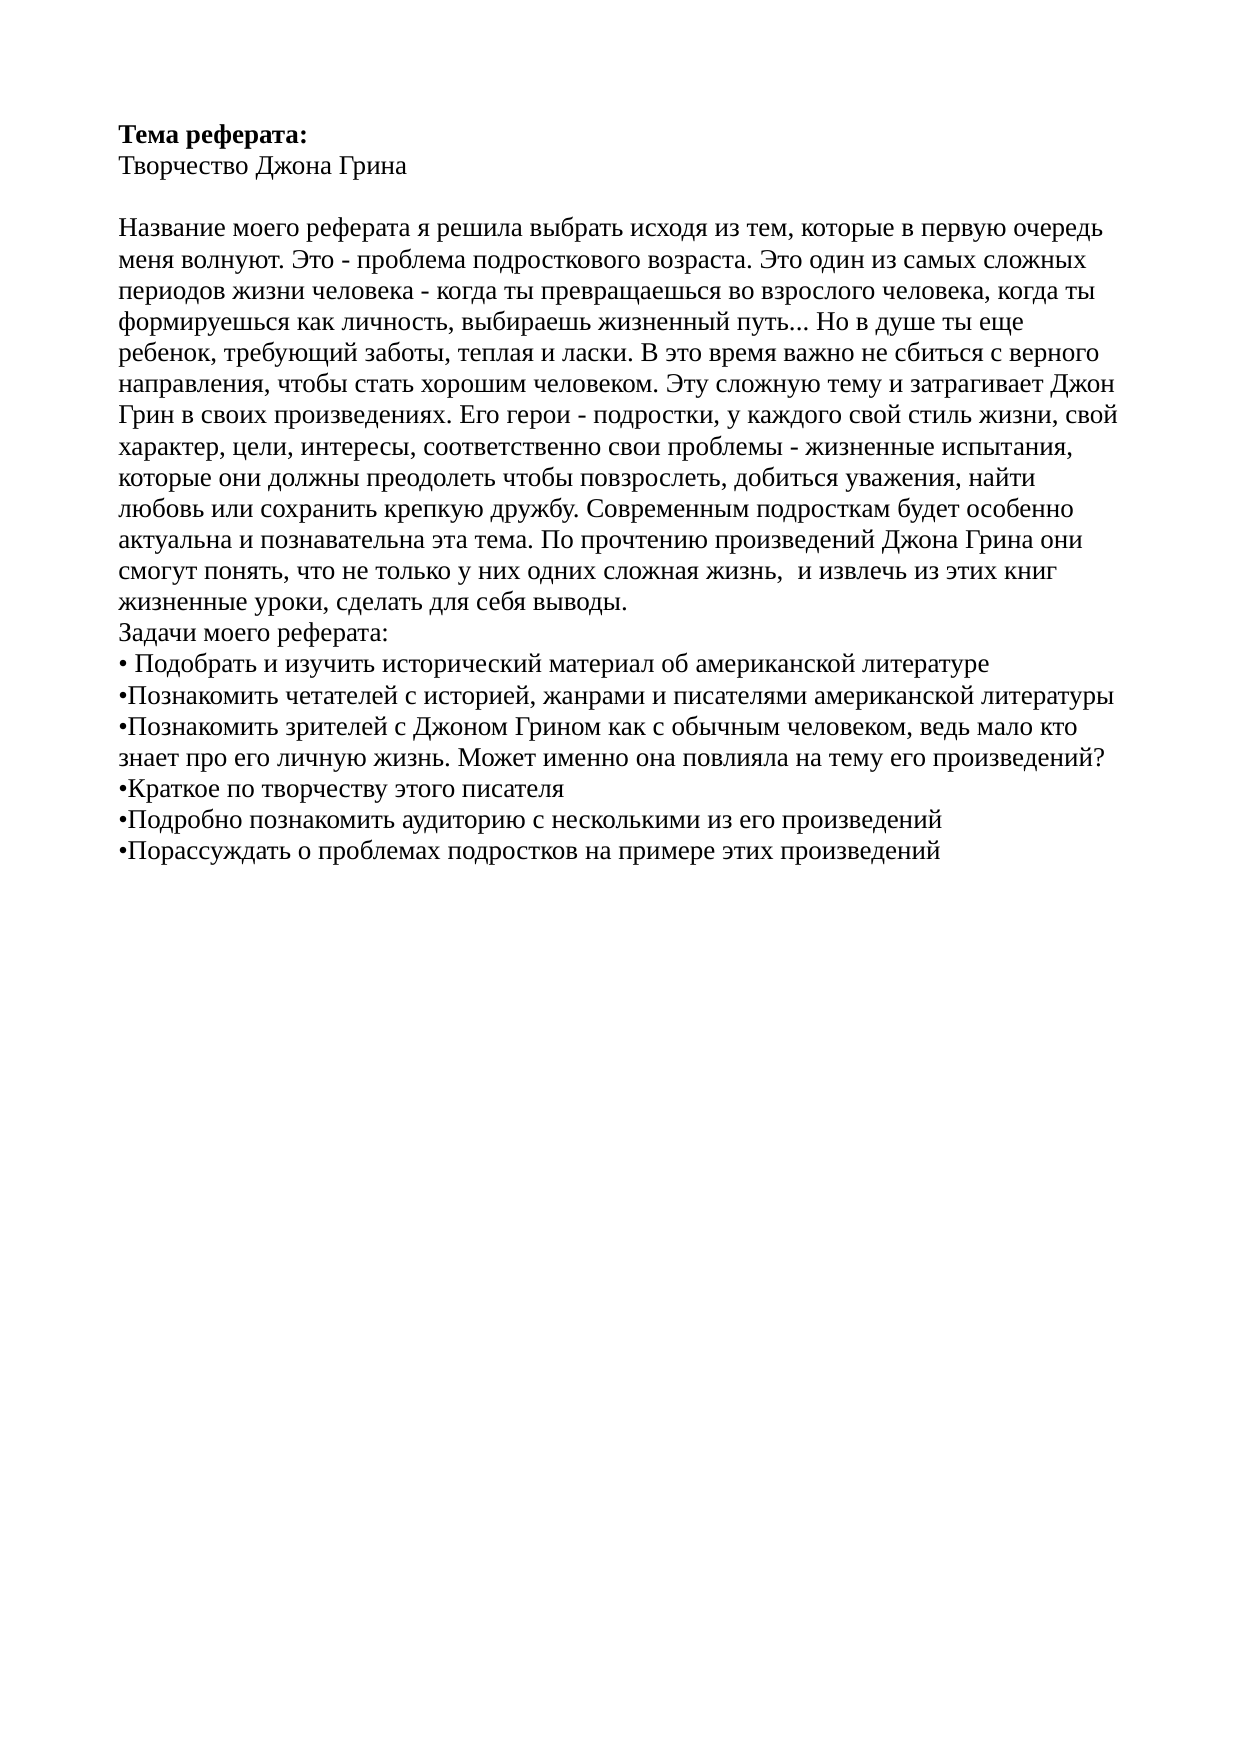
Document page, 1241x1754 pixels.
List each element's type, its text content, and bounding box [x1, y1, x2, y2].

text •Познакомить четателей с историей, жанрами и писателями американской литературы [118, 679, 1122, 710]
text •Познакомить зрителей с Джоном Грином как с обычным человеком, ведь мало кто знает про его личную жизнь. Может именно она повлияла на тему его произведений? [118, 710, 1122, 772]
text •Подробно познакомить аудиторию с несколькими из его произведений [118, 803, 1122, 834]
text •Краткое по творчеству этого писателя [118, 772, 1122, 803]
text Тема реферата: [118, 118, 1122, 149]
text • Подобрать и изучить исторический материал об американской литературе [118, 648, 1122, 679]
text Задачи моего реферата: [118, 616, 1122, 648]
text Творчество Джона Грина [118, 149, 1122, 180]
text Название моего реферата я решила выбрать исходя из тем, которые в первую очередь меня волнуют. Это - проблема подросткового возраста. Это один из самых сложных периодов жизни человека - когда ты превращаешься во взрослого человека, когда ты формируешься как личность, выбираешь жизненный путь... Но в душе ты еще ребенок, требующий заботы, теплая и ласки. В это время важно не сбиться с верного направления, чтобы стать хорошим человеком. Эту сложную тему и затрагивает Джон Грин в своих произведениях. Его герои - подростки, у каждого свой стиль жизни, свой характер, цели, интересы, соответственно свои проблемы - жизненные испытания, которые они должны преодолеть чтобы повзрослеть, добиться уважения, найти любовь или сохранить крепкую дружбу. Современным подросткам будет особенно актуальна и познавательна эта тема. По прочтению произведений Джона Грина они смогут понять, что не только у них одних сложная жизнь, и извлечь из этих книг жизненные уроки, сделать для себя выводы. [118, 212, 1122, 616]
text •Порассуждать о проблемах подростков на примере этих произведений [118, 834, 1122, 866]
